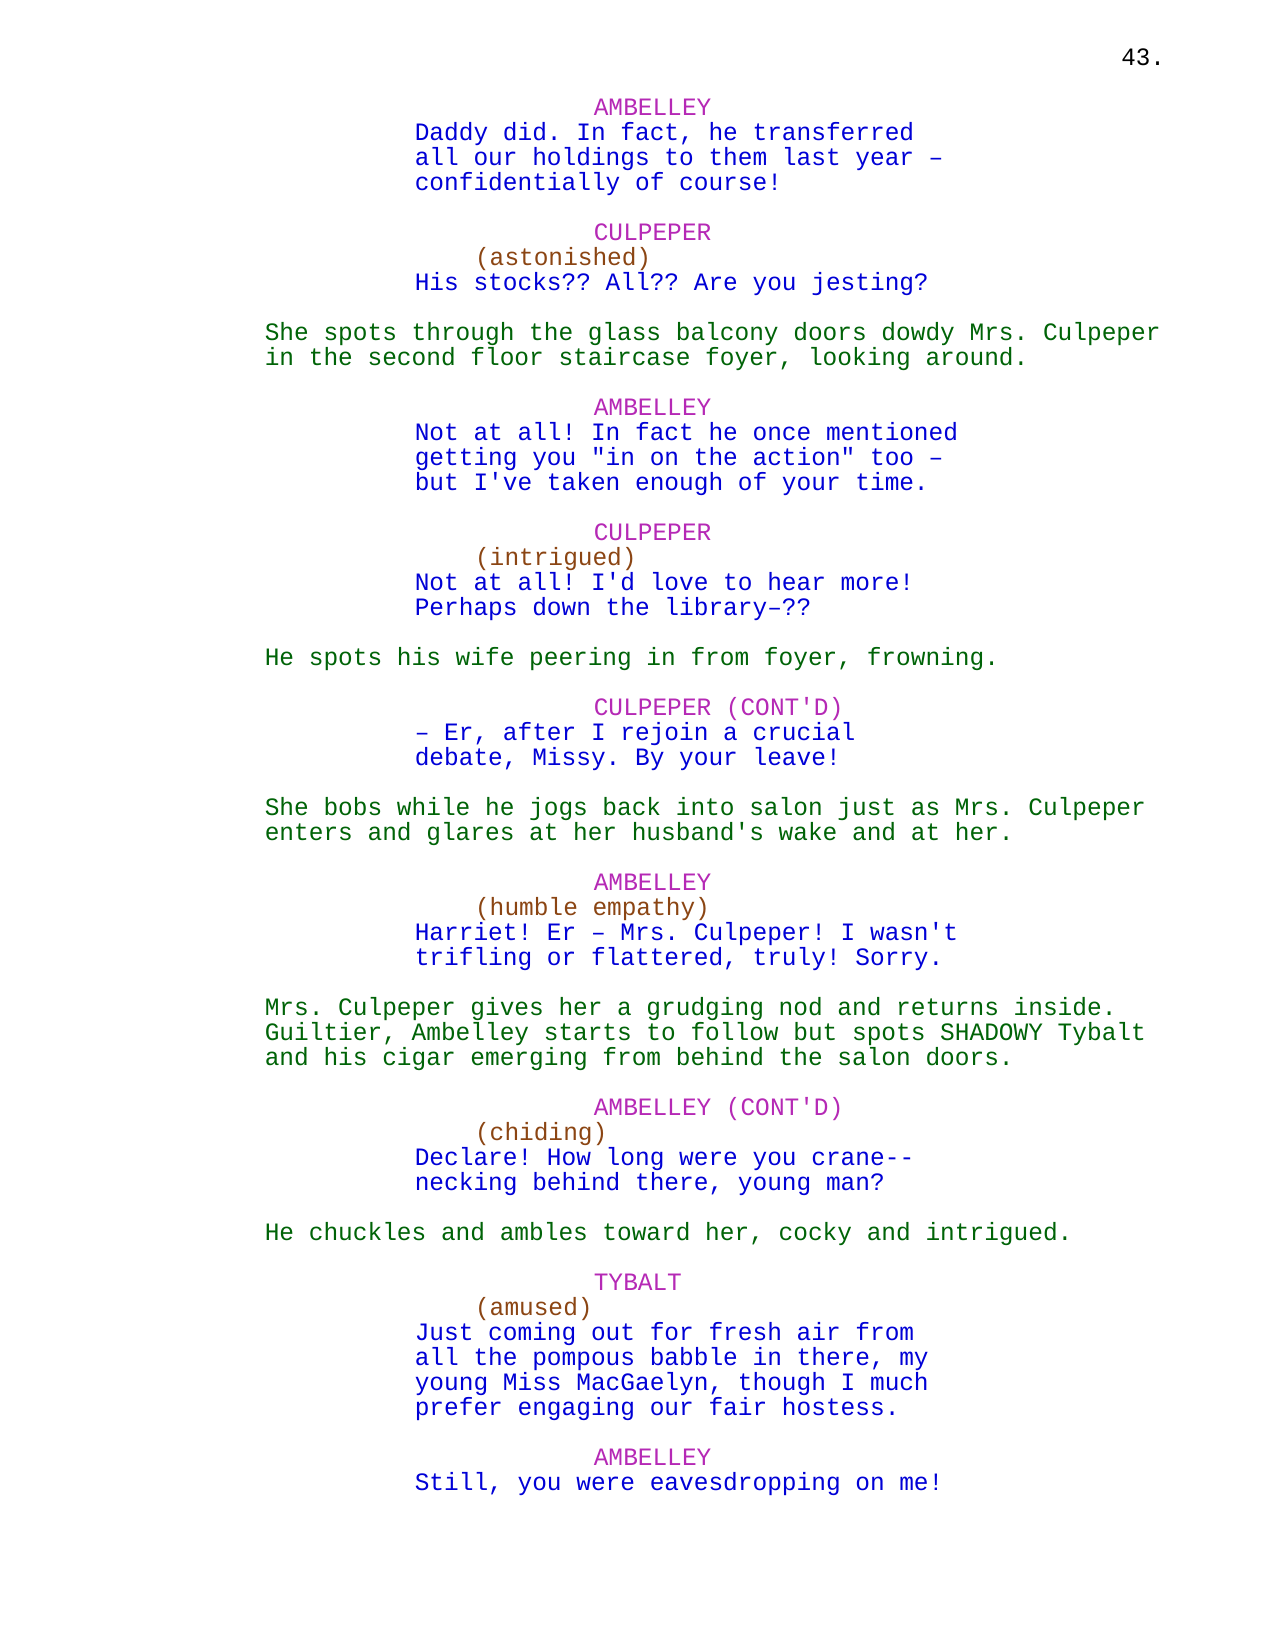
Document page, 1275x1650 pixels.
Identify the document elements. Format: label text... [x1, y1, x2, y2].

text (astonished) [475, 245, 789, 270]
text He spots his wife peering in from foyer, frowning. [264, 645, 1167, 670]
text (intrigued) [475, 545, 789, 570]
text Not at all! In fact he once mentioned getting you "in on the action" too – but I've taken enough of your time. [414, 420, 967, 495]
text (chiding) [475, 1120, 789, 1145]
text AMBELLEY [594, 395, 1163, 420]
text AMBELLEY (CONT'D) [594, 1095, 1163, 1120]
text Just coming out for fresh air from all the pompous babble in there, my young Miss MacGaelyn, though I much prefer engaging our fair hostess. [414, 1320, 967, 1420]
text CULPEPER (CONT'D) [594, 695, 1163, 720]
text CULPEPER [594, 520, 1163, 545]
text Harriet! Er – Mrs. Culpeper! I wasn't trifling or flattered, truly! Sorry. [414, 920, 967, 970]
text His stocks?? All?? Are you jesting? [414, 270, 967, 295]
text Daddy did. In fact, he transferred all our holdings to them last year – confidentially of course! [414, 120, 967, 195]
text TYBALT [594, 1270, 1163, 1295]
text Not at all! I'd love to hear more! Perhaps down the library–?? [414, 570, 967, 620]
text AMBELLEY [594, 1445, 1163, 1470]
text She spots through the glass balcony doors dowdy Mrs. Culpeper in the second floor staircase foyer, looking around. [264, 320, 1167, 370]
text She bobs while he jogs back into salon just as Mrs. Culpeper enters and glares at her husband's wake and at her. [264, 795, 1167, 845]
text Declare! How long were you crane-­necking behind there, young man? [414, 1145, 967, 1195]
text – Er, after I rejoin a crucial debate, Missy. By your leave! [414, 720, 967, 770]
text (amused) [475, 1295, 789, 1320]
text (humble empathy) [475, 895, 789, 920]
text Mrs. Culpeper gives her a grudging nod and returns inside. Guiltier, Ambelley starts to follow but spots SHADOWY Tybalt and his cigar emerging from behind the salon doors. [264, 995, 1167, 1070]
text AMBELLEY [594, 870, 1163, 895]
text He chuckles and ambles toward her, cocky and intrigued. [264, 1220, 1167, 1245]
text AMBELLEY [594, 95, 1163, 120]
text Still, you were eavesdropping on me! [414, 1470, 967, 1495]
text CULPEPER [594, 220, 1163, 245]
